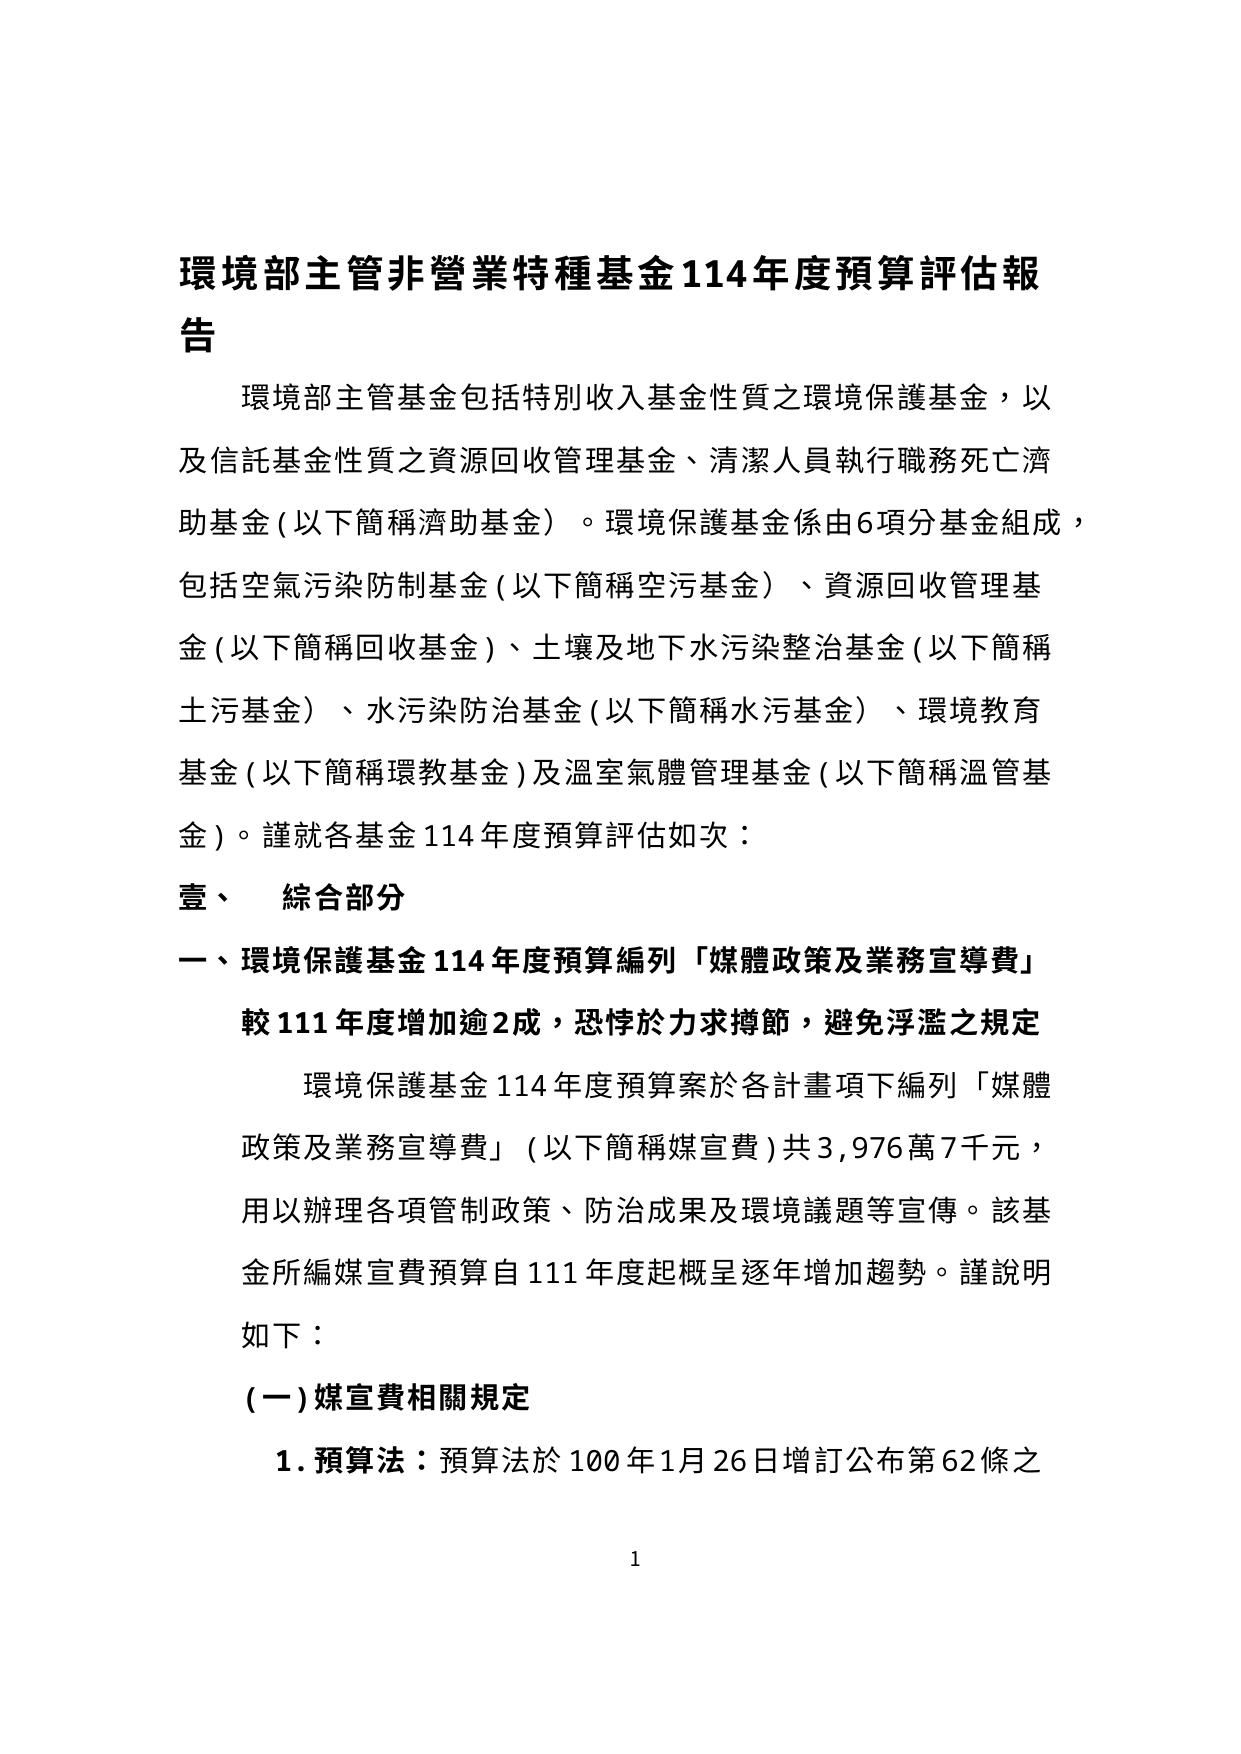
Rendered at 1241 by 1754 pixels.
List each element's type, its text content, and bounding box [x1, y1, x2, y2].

text 環境保護基金114年度預算案於各計畫項下編列「媒體政策及業務宣導費」(以下簡稱媒宣費)共3,976萬7千元，用以辦理各項管制政策、防治成果及環境議題等宣傳。該基金所編媒宣費預算自111年度起概呈逐年增加趨勢。謹說明如下： [236, 1042, 1063, 1354]
text 1.預算法：預算法於100年1月26日增訂公布第62條之 [266, 1417, 1063, 1479]
text 一、環境保護基金114年度預算編列「媒體政策及業務宣導費」較111年度增加逾2成，恐悖於力求撙節，避免浮濫之規定 [177, 917, 1063, 1042]
list 綜合部分 [102, 854, 1063, 917]
text 環境部主管基金包括特別收入基金性質之環境保護基金，以及信託基金性質之資源回收管理基金、清潔人員執行職務死亡濟助基金(以下簡稱濟助基金）。環境保護基金係由6項分基金組成，包括空氣污染防制基金(以下簡稱空污基金）、資源回收管理基金(以下簡稱回收基金)、土壤及地下水污染整治基金(以下簡稱土污基金）、水污染防治基金(以下簡稱水污基金）、環境教育基金(以下簡稱環教基金)及溫室氣體管理基金(以下簡稱溫管基金)。謹就各基金114年度預算評估如次： [177, 354, 1063, 854]
text 環境部主管非營業特種基金114年度預算評估報告 [177, 229, 1063, 354]
text (一)媒宣費相關規定 [236, 1354, 1063, 1417]
